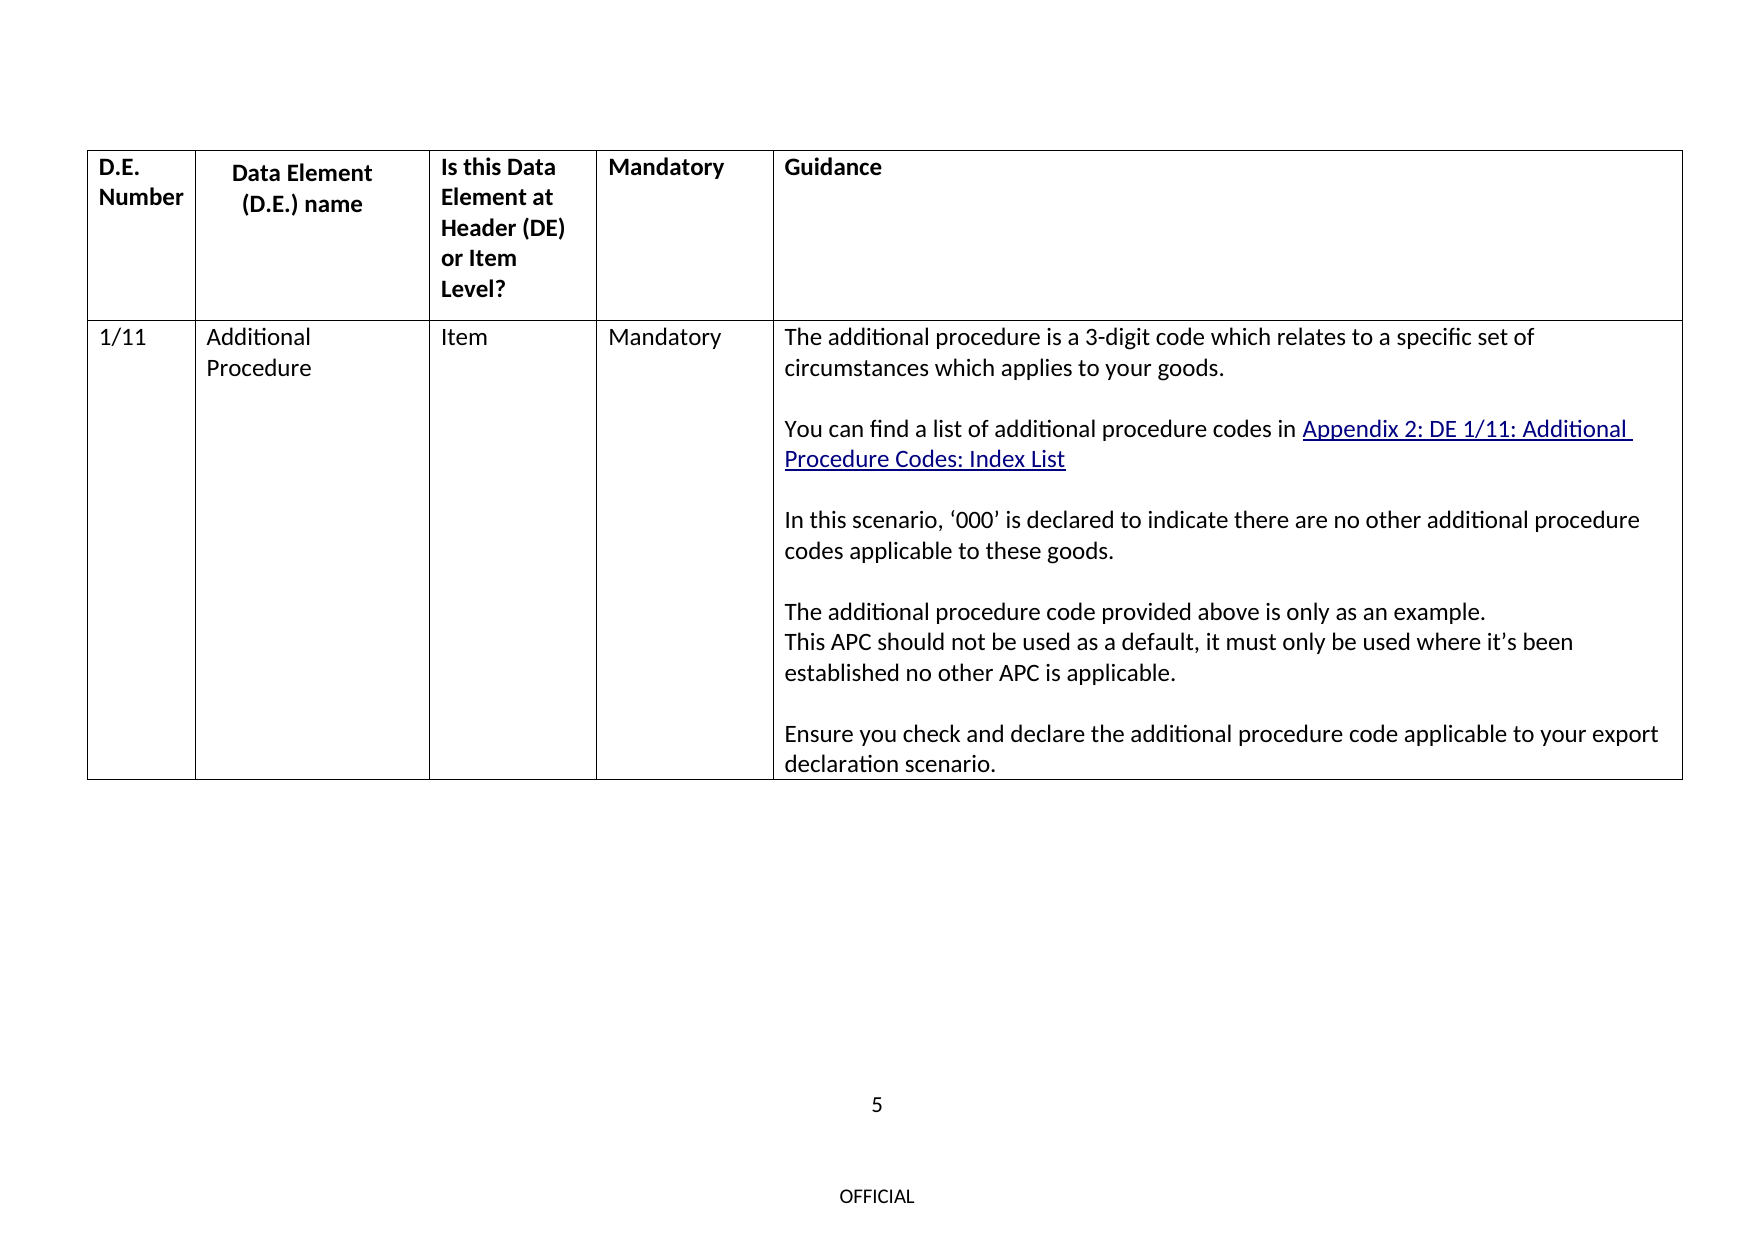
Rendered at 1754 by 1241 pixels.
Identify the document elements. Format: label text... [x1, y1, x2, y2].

table_header Guidance [774, 151, 1682, 320]
table_header Mandatory [597, 151, 773, 320]
table_cell The additional procedure is a 3-digit code which relates to a specific set of circumstances which applies to your goods. You can find a list of additional procedure codes in Appendix 2: DE 1/11: Additional Procedure Codes: Index List In this scenario, ‘000’ is declared to indicate there are no other additional procedure codes applicable to these goods. The additional procedure code provided above is only as an example. This APC should not be used as a default, it must only be used where it’s been established no other APC is applicable. Ensure you check and declare the additional procedure code applicable to your export declaration scenario. [774, 321, 1682, 779]
table_cell Mandatory [597, 321, 773, 779]
table_header Data Element (D.E.) name [196, 151, 429, 320]
table_cell Item [430, 321, 596, 779]
table_header D.E. Number [88, 151, 195, 320]
table_cell 1/11 [88, 321, 195, 779]
table_header Is this Data Element at Header (DE) or Item Level? [430, 151, 596, 320]
table_cell Additional Procedure [196, 321, 429, 779]
